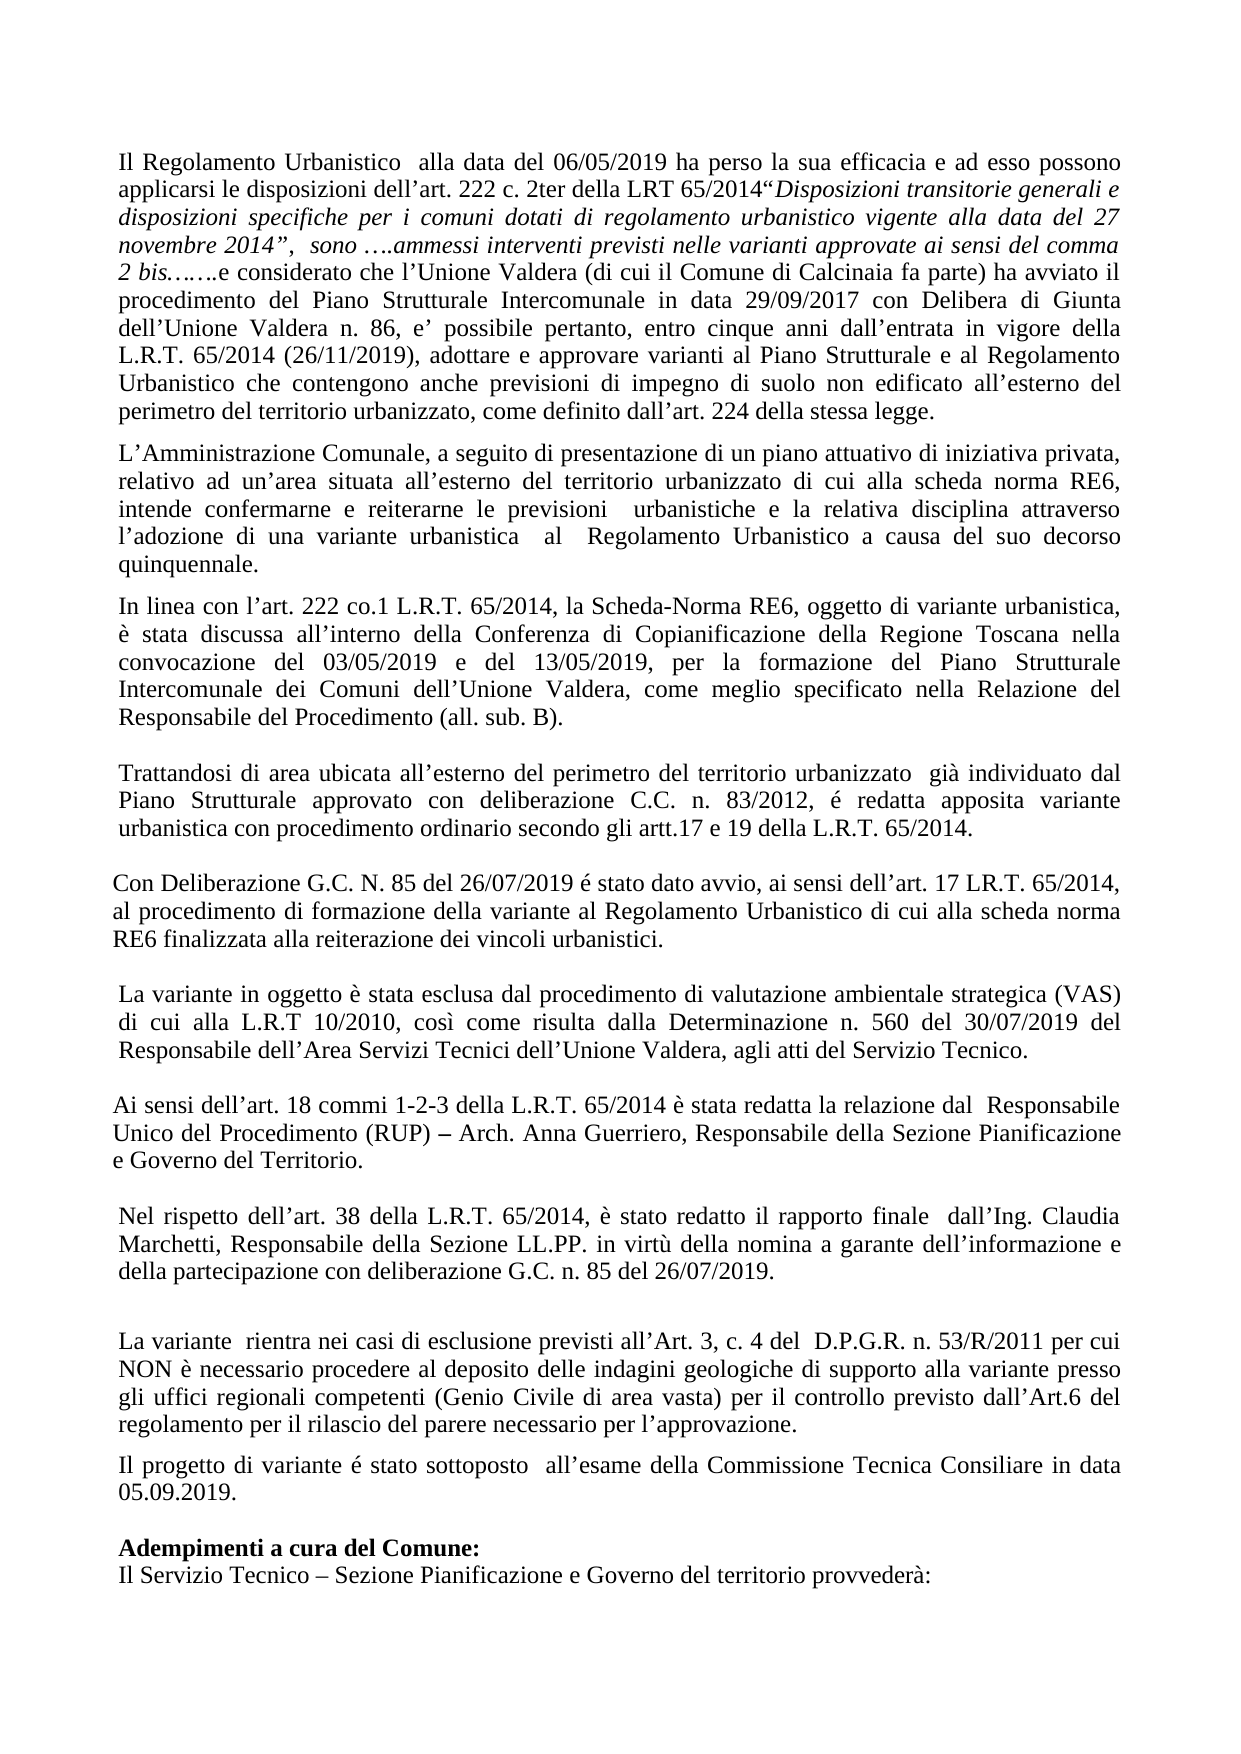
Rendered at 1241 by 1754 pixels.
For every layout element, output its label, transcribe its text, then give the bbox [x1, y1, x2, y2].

text La variante in oggetto è stata esclusa dal procedimento di valutazione ambientale strategica (VAS) di cui alla L.R.T 10/2010, così come risulta dalla Determinazione n. 560 del 30/07/2019 del Responsabile dell’Area Servizi Tecnici dell’Unione Valdera, agli atti del Servizio Tecnico. [118, 980, 1122, 1063]
text Il Regolamento Urbanistico alla data del 06/05/2019 ha perso la sua efficacia e ad esso possono applicarsi le disposizioni dell’art. 222 c. 2ter della LRT 65/2014“Disposizioni transitorie generali e disposizioni specifiche per i comuni dotati di regolamento urbanistico vigente alla data del 27 novembre 2014”, sono ….ammessi interventi previsti nelle varianti approvate ai sensi del comma 2 bis…….e considerato che l’Unione Valdera (di cui il Comune di Calcinaia fa parte) ha avviato il procedimento del Piano Strutturale Intercomunale in data 29/09/2017 con Delibera di Giunta dell’Unione Valdera n. 86, e’ possibile pertanto, entro cinque anni dall’entrata in vigore della L.R.T. 65/2014 (26/11/2019), adottare e approvare varianti al Piano Strutturale e al Regolamento Urbanistico che contengono anche previsioni di impegno di suolo non edificato all’esterno del perimetro del territorio urbanizzato, come definito dall’art. 224 della stessa legge. [41, 148, 1122, 425]
text Adempimenti a cura del Comune: [118, 1534, 1122, 1562]
text Con Deliberazione G.C. N. 85 del 26/07/2019 é stato dato avvio, ai sensi dell’art. 17 LR.T. 65/2014, al procedimento di formazione della variante al Regolamento Urbanistico di cui alla scheda norma RE6 finalizzata alla reiterazione dei vincoli urbanistici. [112, 869, 1122, 953]
text Nel rispetto dell’art. 38 della L.R.T. 65/2014, è stato redatto il rapporto finale dall’Ing. Claudia Marchetti, Responsabile della Sezione LL.PP. in virtù della nomina a garante dell’informazione e della partecipazione con deliberazione G.C. n. 85 del 26/07/2019. [118, 1202, 1122, 1285]
text Trattandosi di area ubicata all’esterno del perimetro del territorio urbanizzato già individuato dal Piano Strutturale approvato con deliberazione C.C. n. 83/2012, é redatta apposita variante urbanistica con procedimento ordinario secondo gli artt.17 e 19 della L.R.T. 65/2014. [83, 759, 1122, 842]
text Ai sensi dell’art. 18 commi 1-2-3 della L.R.T. 65/2014 è stata redatta la relazione dal Responsabile Unico del Procedimento (RUP) – Arch. Anna Guerriero, Responsabile della Sezione Pianificazione e Governo del Territorio. [112, 1091, 1122, 1174]
text La variante rientra nei casi di esclusione previsti all’Art. 3, c. 4 del D.P.G.R. n. 53/R/2011 per cui NON è necessario procedere al deposito delle indagini geologiche di supporto alla variante presso gli uffici regionali competenti (Genio Civile di area vasta) per il controllo previsto dall’Art.6 del regolamento per il rilascio del parere necessario per l’approvazione. [118, 1327, 1122, 1438]
text Il Servizio Tecnico – Sezione Pianificazione e Governo del territorio provvederà: [118, 1562, 1122, 1589]
text L’Amministrazione Comunale, a seguito di presentazione di un piano attuativo di iniziativa privata, relativo ad un’area situata all’esterno del territorio urbanizzato di cui alla scheda norma RE6, intende confermarne e reiterarne le previsioni urbanistiche e la relativa disciplina attraverso l’adozione di una variante urbanistica al Regolamento Urbanistico a causa del suo decorso quinquennale. [35, 439, 1122, 578]
text In linea con l’art. 222 co.1 L.R.T. 65/2014, la Scheda-Norma RE6, oggetto di variante urbanistica, è stata discussa all’interno della Conferenza di Copianificazione della Regione Toscana nella convocazione del 03/05/2019 e del 13/05/2019, per la formazione del Piano Strutturale Intercomunale dei Comuni dell’Unione Valdera, come meglio specificato nella Relazione del Responsabile del Procedimento (all. sub. B). [118, 592, 1122, 731]
text Il progetto di variante é stato sottoposto all’esame della Commissione Tecnica Consiliare in data 05.09.2019. [118, 1451, 1122, 1506]
